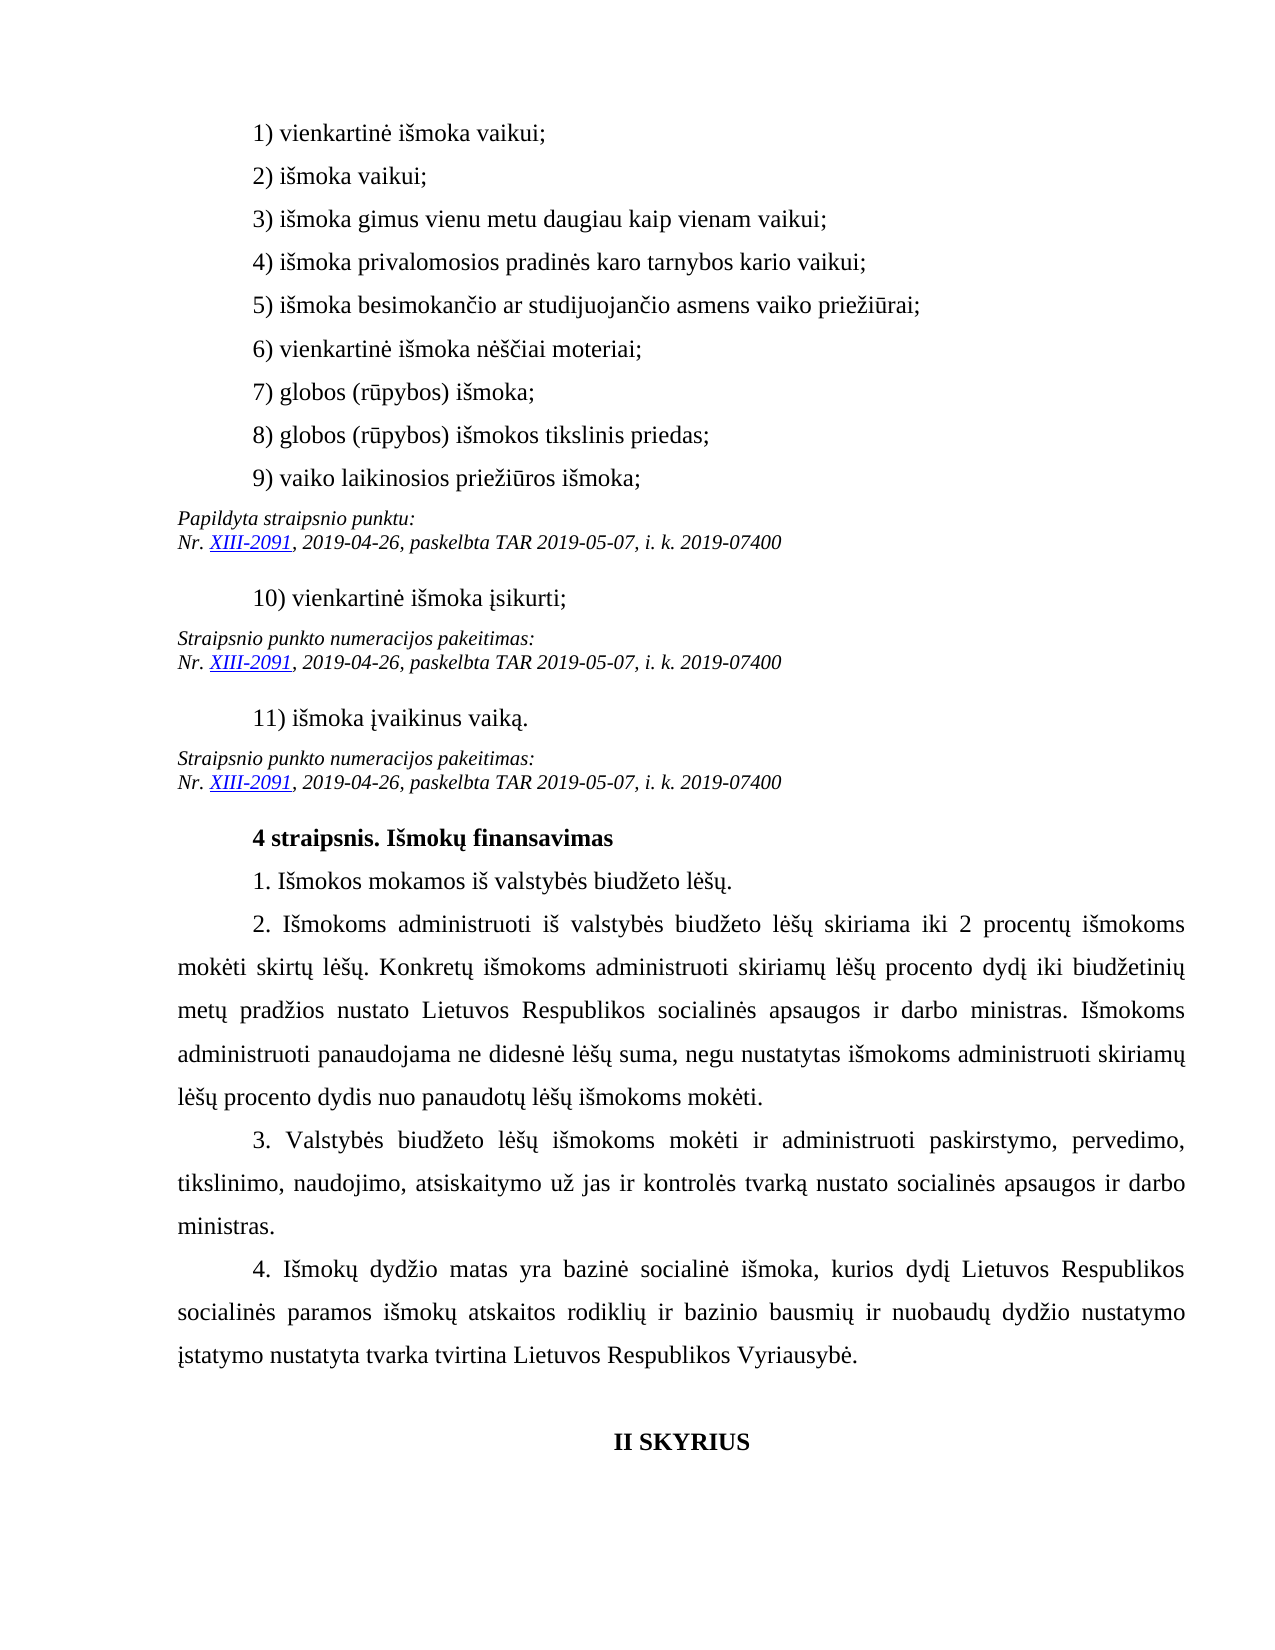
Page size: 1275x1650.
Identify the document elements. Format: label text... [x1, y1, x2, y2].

text 4 straipsnis. Išmokų finansavimas [177, 823, 1186, 852]
text Straipsnio punkto numeracijos pakeitimas: [177, 626, 1186, 650]
text 3. Valstybės biudžeto lėšų išmokoms mokėti ir administruoti paskirstymo, pervedimo, tikslinimo, naudojimo, atsiskaitymo už jas ir kontrolės tvarką nustato socialinės apsaugos ir darbo ministras. [177, 1125, 1186, 1240]
text Nr. XIII-2091, 2019-04-26, paskelbta TAR 2019-05-07, i. k. 2019-07400 [177, 650, 1186, 674]
text Papildyta straipsnio punktu: [177, 506, 1186, 530]
text 5) išmoka besimokančio ar studijuojančio asmens vaiko priežiūrai; [177, 291, 1186, 319]
text II SKYRIUS [177, 1427, 1186, 1456]
text Straipsnio punkto numeracijos pakeitimas: [177, 746, 1186, 770]
text 1) vienkartinė išmoka vaikui; [177, 118, 1186, 147]
text 1. Išmokos mokamos iš valstybės biudžeto lėšų. [177, 866, 1186, 895]
text Nr. XIII-2091, 2019-04-26, paskelbta TAR 2019-05-07, i. k. 2019-07400 [177, 530, 1186, 554]
text 7) globos (rūpybos) išmoka; [177, 377, 1186, 406]
text 8) globos (rūpybos) išmokos tikslinis priedas; [177, 420, 1186, 449]
text 9) vaiko laikinosios priežiūros išmoka; [177, 463, 1186, 492]
text 11) išmoka įvaikinus vaiką. [177, 703, 1186, 732]
text 3) išmoka gimus vienu metu daugiau kaip vienam vaikui; [177, 204, 1186, 233]
text 2. Išmokoms administruoti iš valstybės biudžeto lėšų skiriama iki 2 procentų išmokoms mokėti skirtų lėšų. Konkretų išmokoms administruoti skiriamų lėšų procento dydį iki biudžetinių metų pradžios nustato Lietuvos Respublikos socialinės apsaugos ir darbo ministras. Išmokoms administruoti panaudojama ne didesnė lėšų suma, negu nustatytas išmokoms administruoti skiriamų lėšų procento dydis nuo panaudotų lėšų išmokoms mokėti. [177, 909, 1186, 1111]
text 10) vienkartinė išmoka įsikurti; [177, 583, 1186, 612]
text Nr. XIII-2091, 2019-04-26, paskelbta TAR 2019-05-07, i. k. 2019-07400 [177, 770, 1186, 794]
text 4. Išmokų dydžio matas yra bazinė socialinė išmoka, kurios dydį Lietuvos Respublikos socialinės paramos išmokų atskaitos rodiklių ir bazinio bausmių ir nuobaudų dydžio nustatymo įstatymo nustatyta tvarka tvirtina Lietuvos Respublikos Vyriausybė. [177, 1254, 1186, 1369]
text 2) išmoka vaikui; [177, 161, 1186, 190]
text 4) išmoka privalomosios pradinės karo tarnybos kario vaikui; [177, 247, 1186, 276]
text 6) vienkartinė išmoka nėščiai moteriai; [177, 334, 1186, 362]
